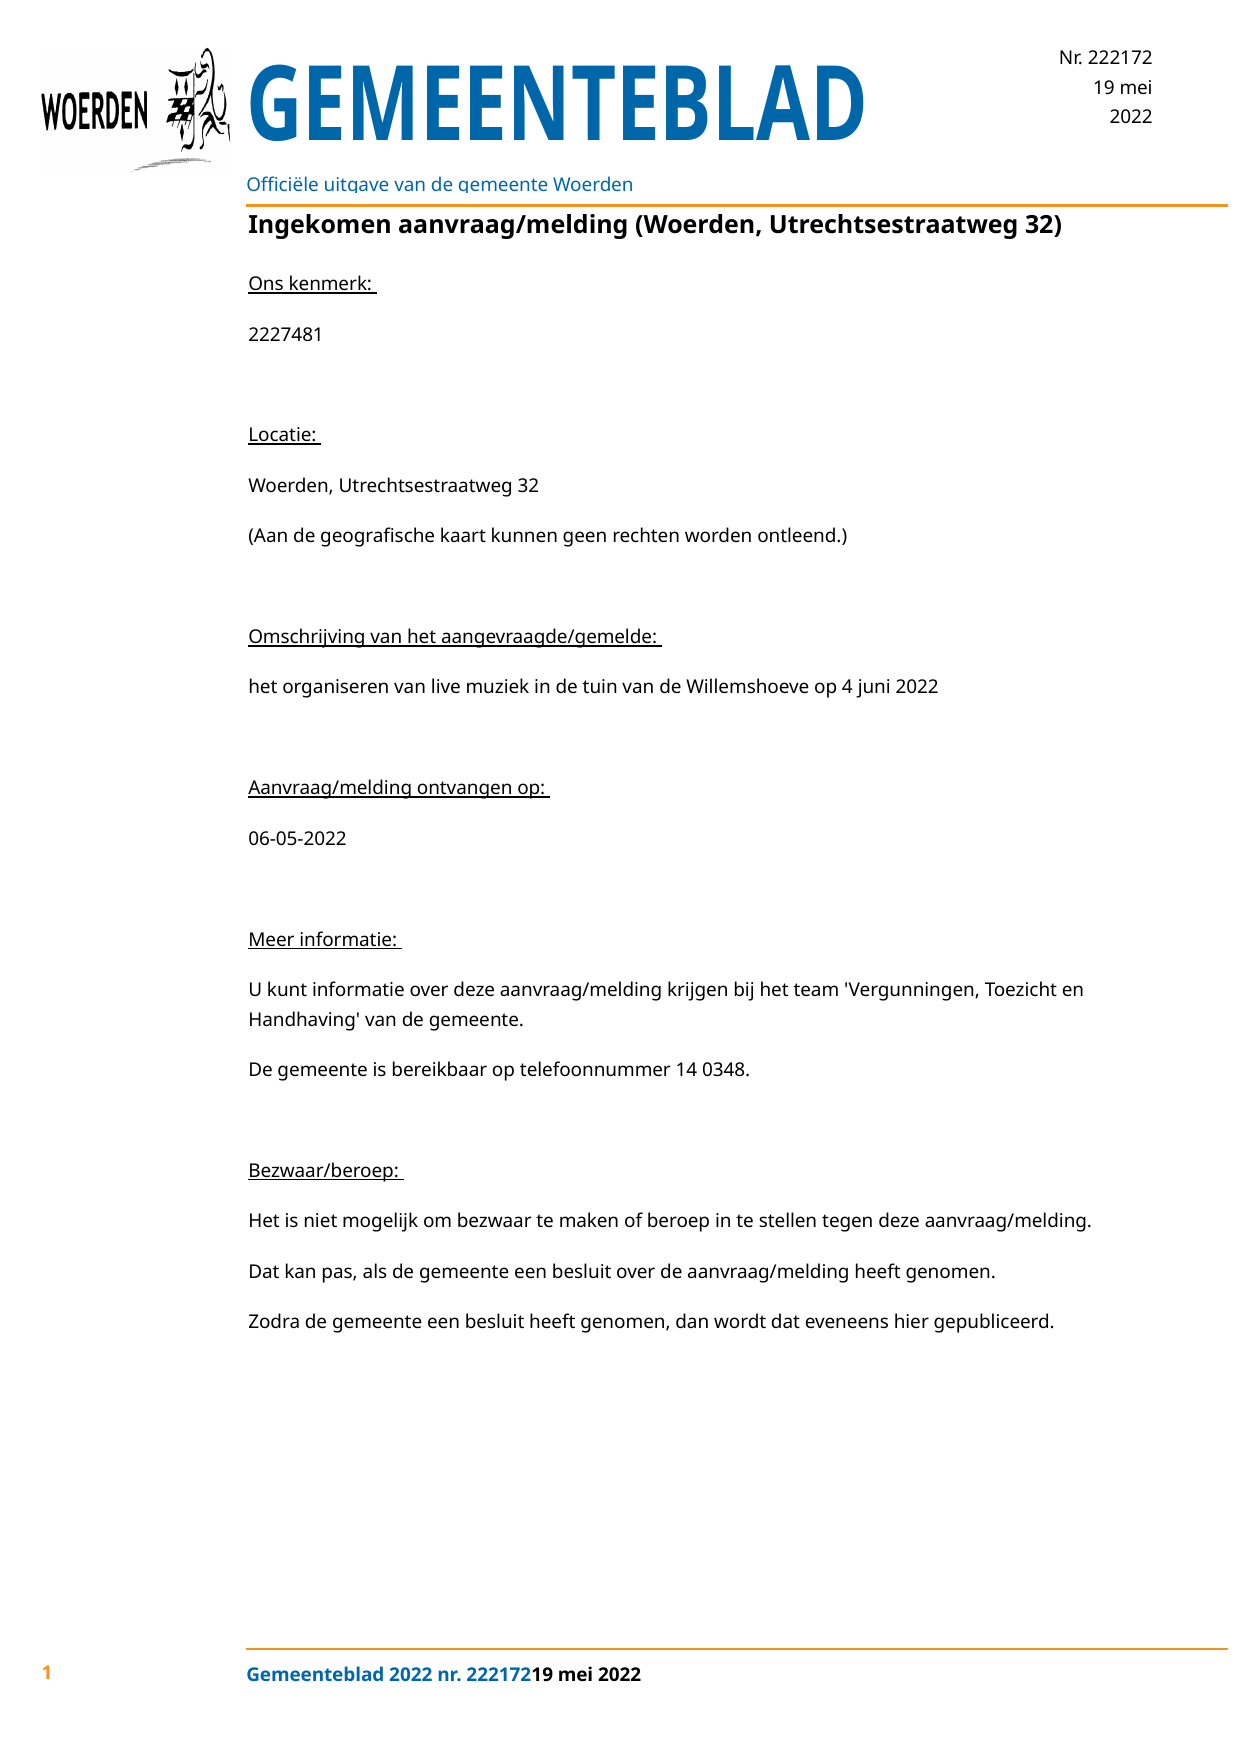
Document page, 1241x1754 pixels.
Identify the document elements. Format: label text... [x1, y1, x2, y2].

text Zodra de gemeente een besluit heeft genomen, dan wordt dat eveneens hier gepubliceerd. [248, 1308, 1152, 1334]
text Ons kenmerk: [248, 270, 1152, 296]
text De gemeente is bereikbaar op telefoonnummer 14 0348. [248, 1056, 1152, 1082]
text Bezwaar/beroep: [248, 1157, 1152, 1183]
picture [41, 47, 231, 172]
text Meer informatie: [248, 926, 1152, 951]
text het organiseren van live muziek in de tuin van de Willemshoeve op 4 juni 2022 [248, 674, 1152, 699]
text 06-05-2022 [248, 825, 1152, 851]
text Ingekomen aanvraag/melding (Woerden, Utrechtsestraatweg 32) [248, 207, 1152, 241]
text Het is niet mogelijk om bezwaar te maken of beroep in te stellen tegen deze aanvraag/melding. [248, 1207, 1152, 1233]
text Locatie: [248, 422, 1152, 447]
text Omschrijving van het aangevraagde/gemelde: [248, 623, 1152, 649]
text (Aan de geografische kaart kunnen geen rechten worden ontleend.) [248, 522, 1152, 548]
text 2227481 [248, 321, 1152, 346]
text Dat kan pas, als de gemeente een besluit over de aanvraag/melding heeft genomen. [248, 1258, 1152, 1283]
text Aanvraag/melding ontvangen op: [248, 774, 1152, 800]
text U kunt informatie over deze aanvraag/melding krijgen bij het team 'Vergunningen, Toezicht en Handhaving' van de gemeente. [248, 976, 1152, 1031]
text Woerden, Utrechtsestraatweg 32 [248, 472, 1152, 498]
